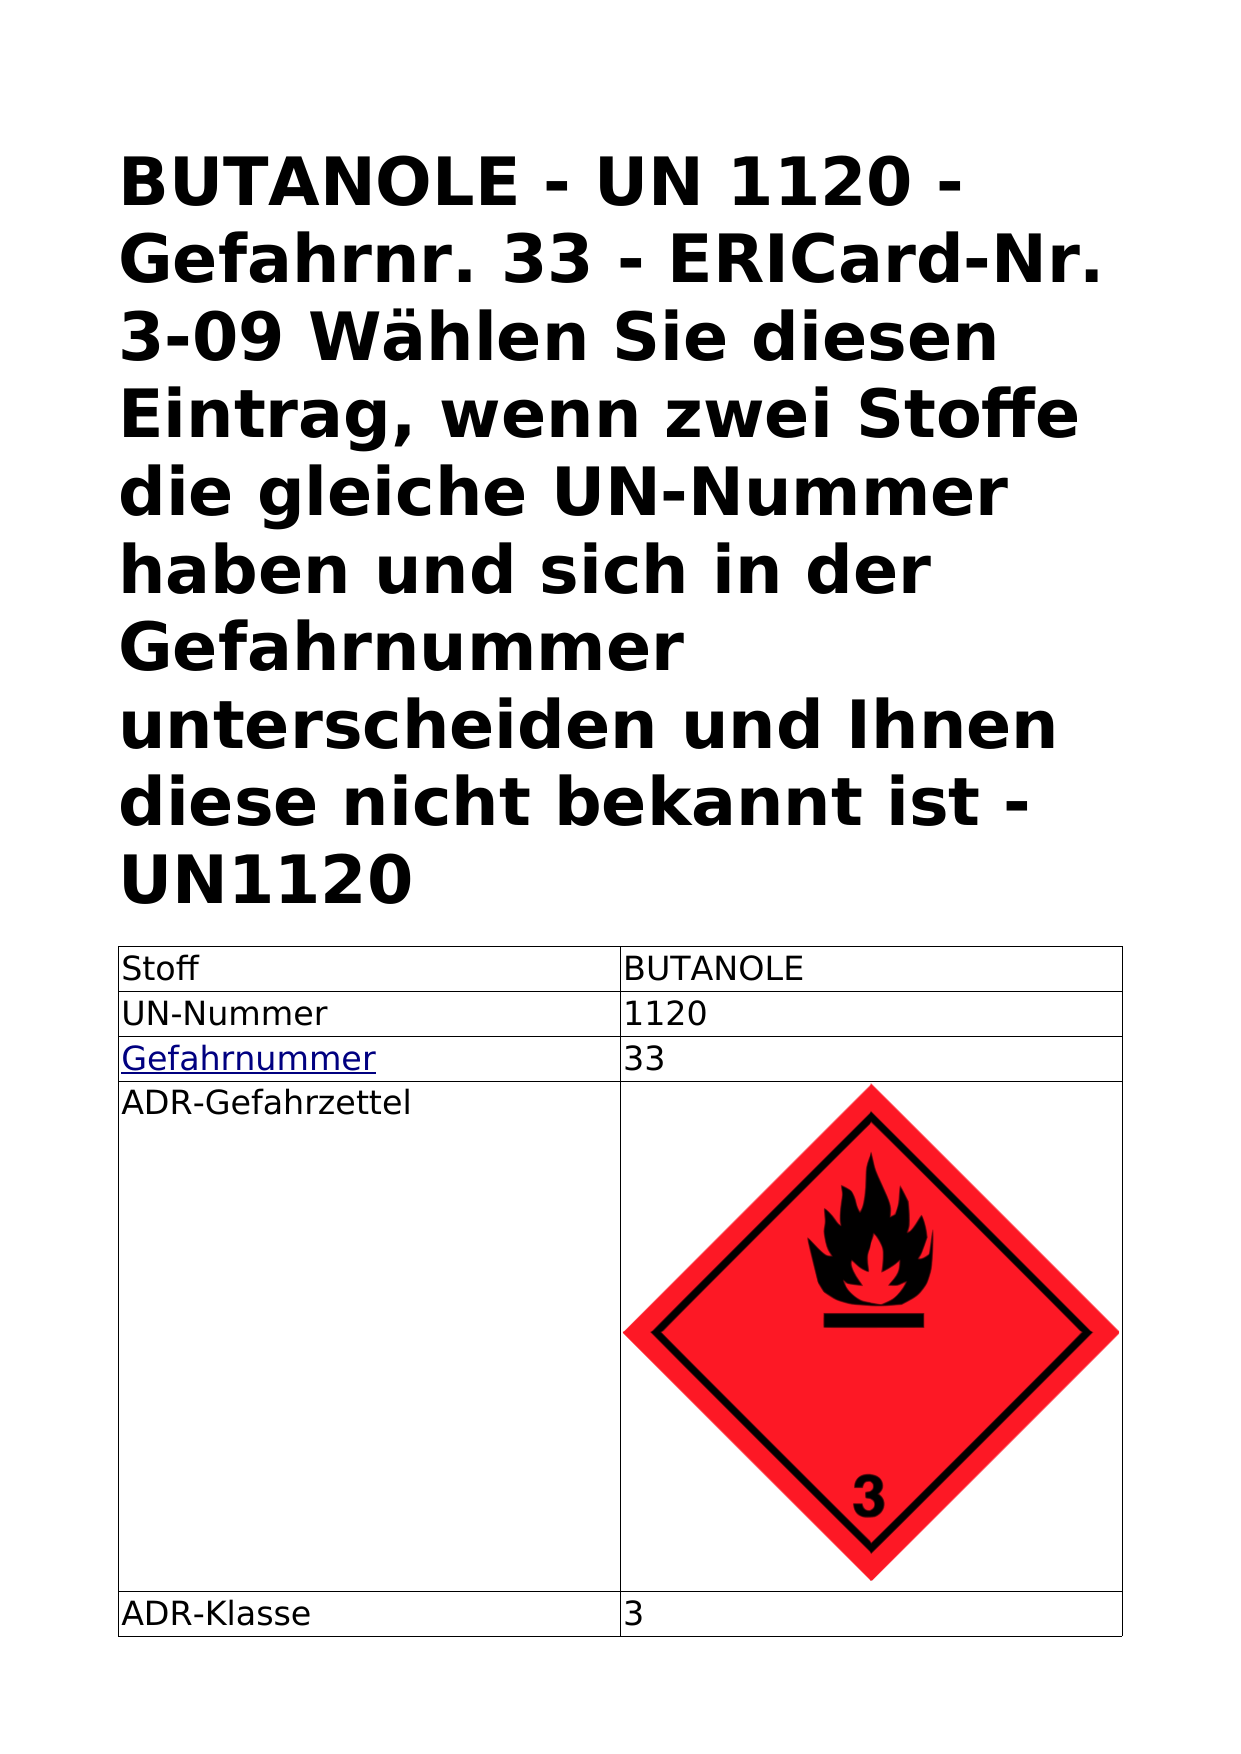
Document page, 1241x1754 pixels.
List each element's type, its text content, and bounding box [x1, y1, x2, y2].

table_cell ADR-Klasse [119, 1592, 620, 1636]
table_cell 33 [621, 1037, 1122, 1081]
table_cell 3 [621, 1592, 1122, 1636]
table_header BUTANOLE [621, 947, 1122, 991]
table_header Stoff [119, 947, 620, 991]
table_cell ADR-Gefahrzettel [119, 1082, 620, 1591]
table_cell UN-Nummer [119, 992, 620, 1036]
table_cell Gefahrnummer [119, 1037, 620, 1081]
picture [622, 1083, 1120, 1581]
table_cell [621, 1082, 1122, 1591]
subtitle BUTANOLE - UN 1120 - Gefahrnr. 33 - ERICard-Nr. 3-09 Wählen Sie diesen Eintrag, wenn zwei Stoffe die gleiche UN-Nummer haben und sich in der Gefahrnummer unterscheiden und Ihnen diese nicht bekannt ist - UN1120 [118, 143, 1122, 919]
table_cell 1120 [621, 992, 1122, 1036]
